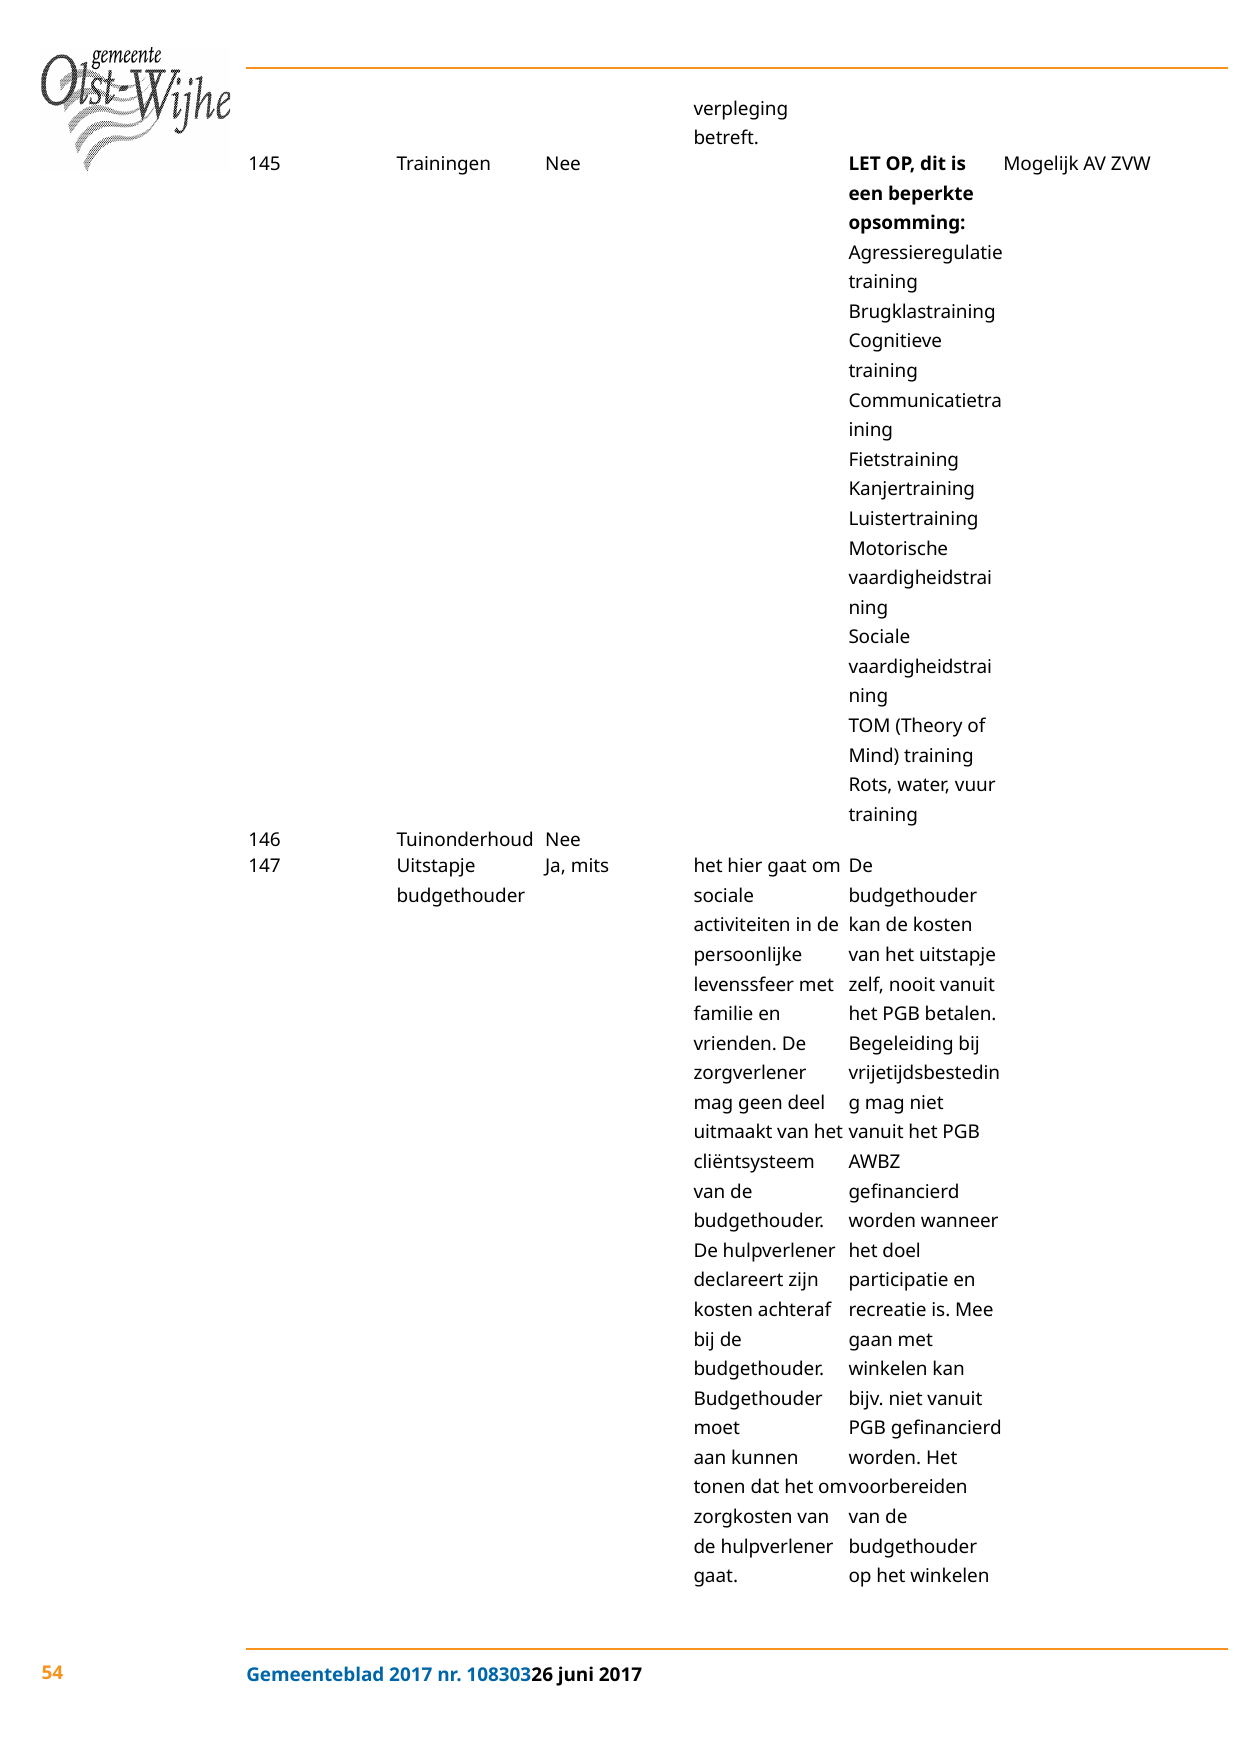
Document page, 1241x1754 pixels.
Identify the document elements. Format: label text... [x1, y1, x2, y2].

table_cell [1003, 827, 1152, 852]
picture [41, 47, 231, 172]
table_cell [693, 150, 848, 827]
table_cell 145 [248, 150, 396, 827]
table_cell Trainingen [396, 150, 545, 827]
table_cell [1003, 95, 1152, 150]
table_cell 147 [248, 853, 396, 1588]
table_cell [545, 95, 693, 150]
table_cell [848, 95, 1003, 150]
table_cell Nee [545, 150, 693, 827]
table_cell [693, 827, 848, 852]
table_cell het hier gaat om sociale activiteiten in de persoonlijke levenssfeer met familie en vrienden. De zorgverlener mag geen deel uitmaakt van het cliëntsysteem van de budgethouder. De hulpverlener declareert zijn kosten achteraf bij de budgethouder. Budgethouder moet aan kunnen tonen dat het om zorgkosten van de hulpverlener gaat. [693, 853, 848, 1588]
table_cell De budgethouder kan de kosten van het uitstapje zelf, nooit vanuit het PGB betalen. Begeleiding bij vrijetijdsbesteding mag niet vanuit het PGB AWBZ gefinancierd worden wanneer het doel participatie en recreatie is. Mee gaan met winkelen kan bijv. niet vanuit PGB gefinancierd worden. Het voorbereiden van de budgethouder op het winkelen [848, 853, 1003, 1588]
table_cell [1003, 853, 1152, 1588]
table_cell Tuinonderhoud [396, 827, 545, 852]
table_cell Mogelijk AV ZVW [1003, 150, 1152, 827]
table_cell Nee [545, 827, 693, 852]
table_cell Uitstapje budgethouder [396, 853, 545, 1588]
table_cell verpleging betreft. [693, 95, 848, 150]
table_cell Ja, mits [545, 853, 693, 1588]
table_cell [848, 827, 1003, 852]
table_cell 146 [248, 827, 396, 852]
table_cell [396, 95, 545, 150]
table_cell [248, 95, 396, 150]
table_cell LET OP, dit is een beperkte opsomming: Agressieregulatietraining Brugklastraining Cognitieve training Communicatietraining Fietstraining Kanjertraining Luistertraining Motorische vaardigheidstraining Sociale vaardigheidstraining TOM (Theory of Mind) training Rots, water, vuur training [848, 150, 1003, 827]
